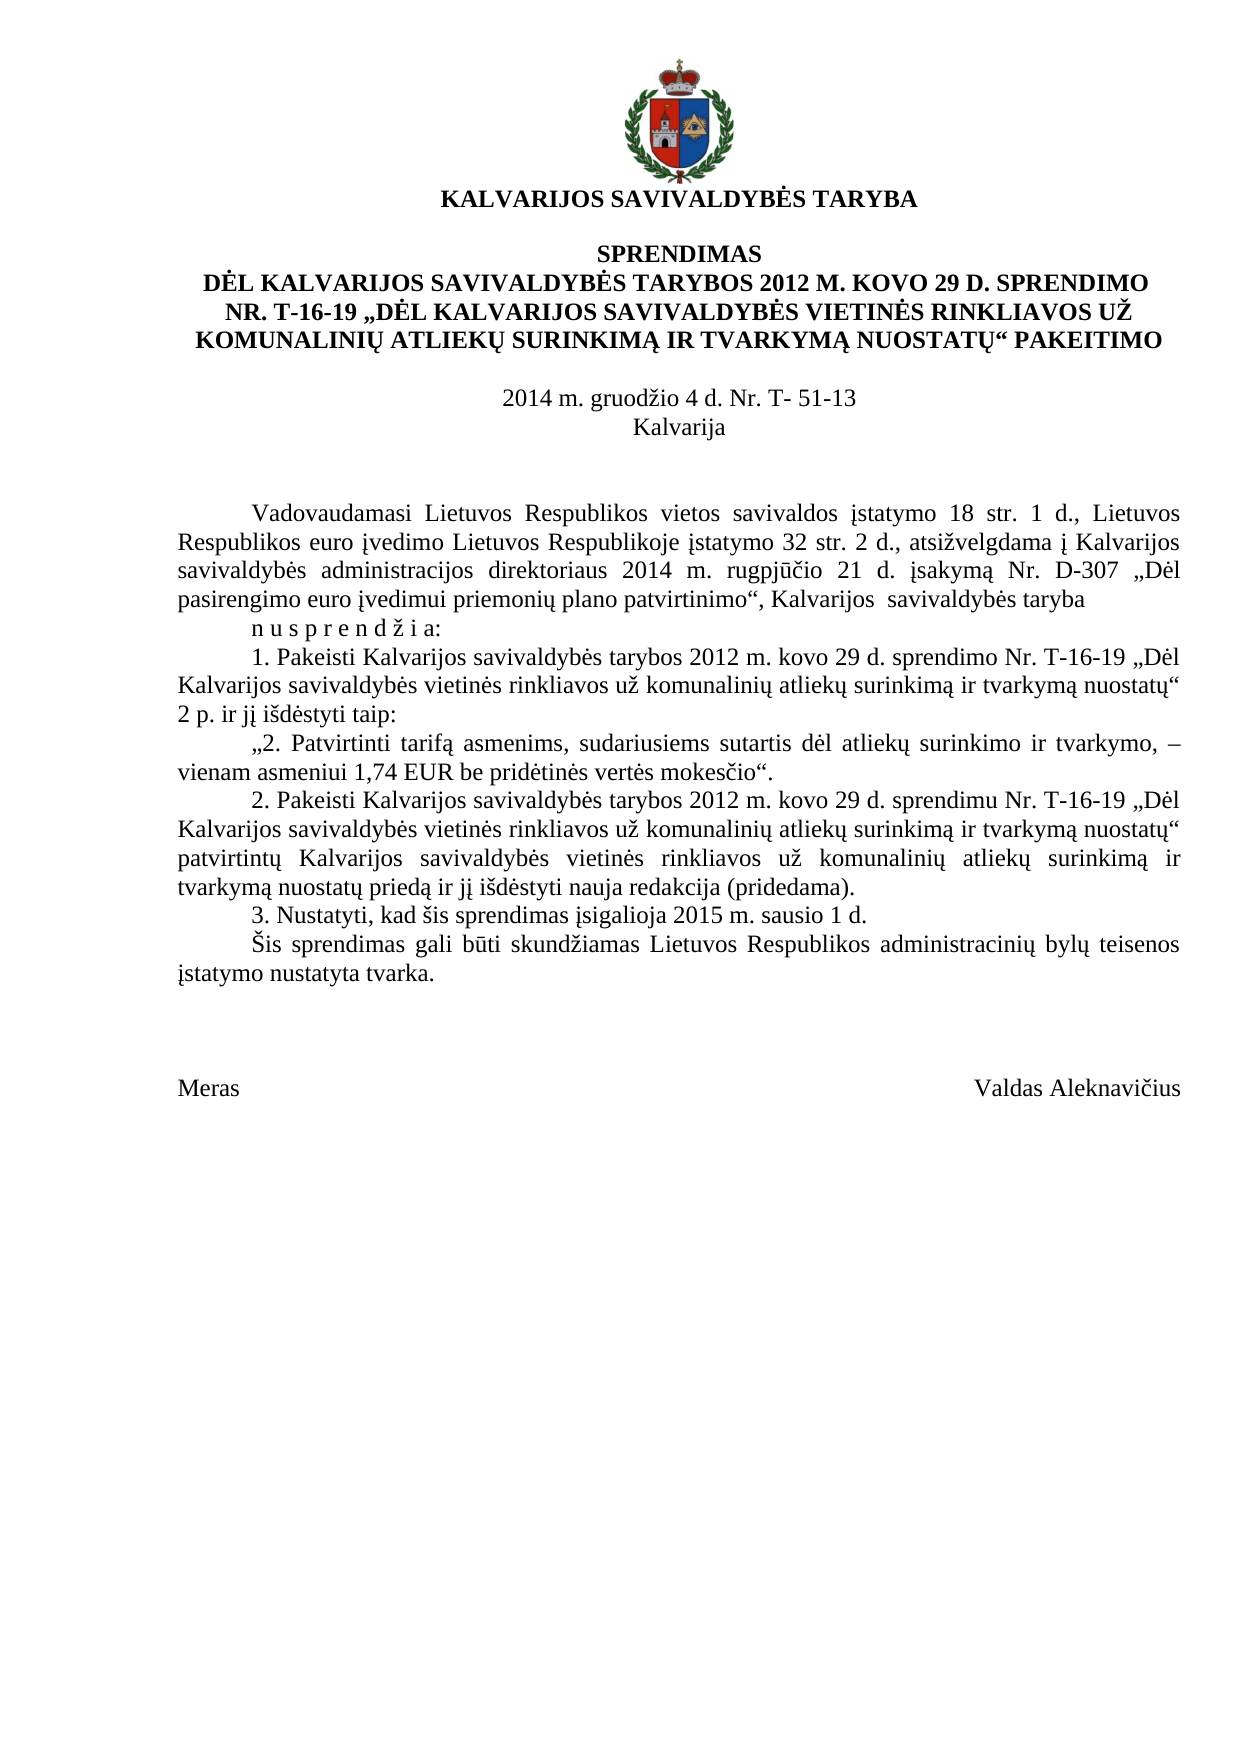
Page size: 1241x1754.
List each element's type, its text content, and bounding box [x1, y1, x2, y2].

text 1. Pakeisti Kalvarijos savivaldybės tarybos 2012 m. kovo 29 d. sprendimo Nr. T-16-19 „Dėl Kalvarijos savivaldybės vietinės rinkliavos už komunalinių atliekų surinkimą ir tvarkymą nuostatų“ 2 p. ir jį išdėstyti taip: [177, 642, 1181, 728]
text Meras Valdas Aleknavičius [177, 1073, 1181, 1102]
text Kalvarija [177, 412, 1181, 440]
text SPRENDIMAS [177, 239, 1181, 268]
text 2. Pakeisti Kalvarijos savivaldybės tarybos 2012 m. kovo 29 d. sprendimu Nr. T-16-19 „Dėl Kalvarijos savivaldybės vietinės rinkliavos už komunalinių atliekų surinkimą ir tvarkymą nuostatų“ patvirtintų Kalvarijos savivaldybės vietinės rinkliavos už komunalinių atliekų surinkimą ir tvarkymą nuostatų priedą ir jį išdėstyti nauja redakcija (pridedama). [177, 785, 1181, 900]
text 3. Nustatyti, kad šis sprendimas įsigalioja 2015 m. sausio 1 d. [177, 900, 1181, 929]
text KALVARIJOS SAVIVALDYBĖS TARYBA [177, 184, 1181, 213]
text 2014 m. gruodžio 4 d. Nr. T- 51-13 [177, 383, 1181, 412]
text „2. Patvirtinti tarifą asmenims, sudariusiems sutartis dėl atliekų surinkimo ir tvarkymo, – vienam asmeniui 1,74 EUR be pridėtinės vertės mokesčio“. [177, 728, 1181, 785]
text NR. T-16-19 „DĖL KALVARIJOS SAVIVALDYBĖS VIETINĖS RINKLIAVOS UŽ KOMUNALINIŲ ATLIEKŲ SURINKIMĄ IR TVARKYMĄ NUOSTATŲ“ PAKEITIMO [177, 297, 1181, 354]
text Šis sprendimas gali būti skundžiamas Lietuvos Respublikos administracinių bylų teisenos įstatymo nustatyta tvarka. [177, 929, 1181, 987]
text n u s p r e n d ž i a: [177, 613, 1181, 642]
text DĖL KALVARIJOS SAVIVALDYBĖS TARYBOS 2012 M. KOVO 29 D. SPRENDIMO [177, 268, 1181, 297]
text Vadovaudamasi Lietuvos Respublikos vietos savivaldos įstatymo 18 str. 1 d., Lietuvos Respublikos euro įvedimo Lietuvos Respublikoje įstatymo 32 str. 2 d., atsižvelgdama į Kalvarijos savivaldybės administracijos direktoriaus 2014 m. rugpjūčio 21 d. įsakymą Nr. D-307 „Dėl pasirengimo euro įvedimui priemonių plano patvirtinimo“, Kalvarijos savivaldybės taryba [177, 498, 1181, 613]
